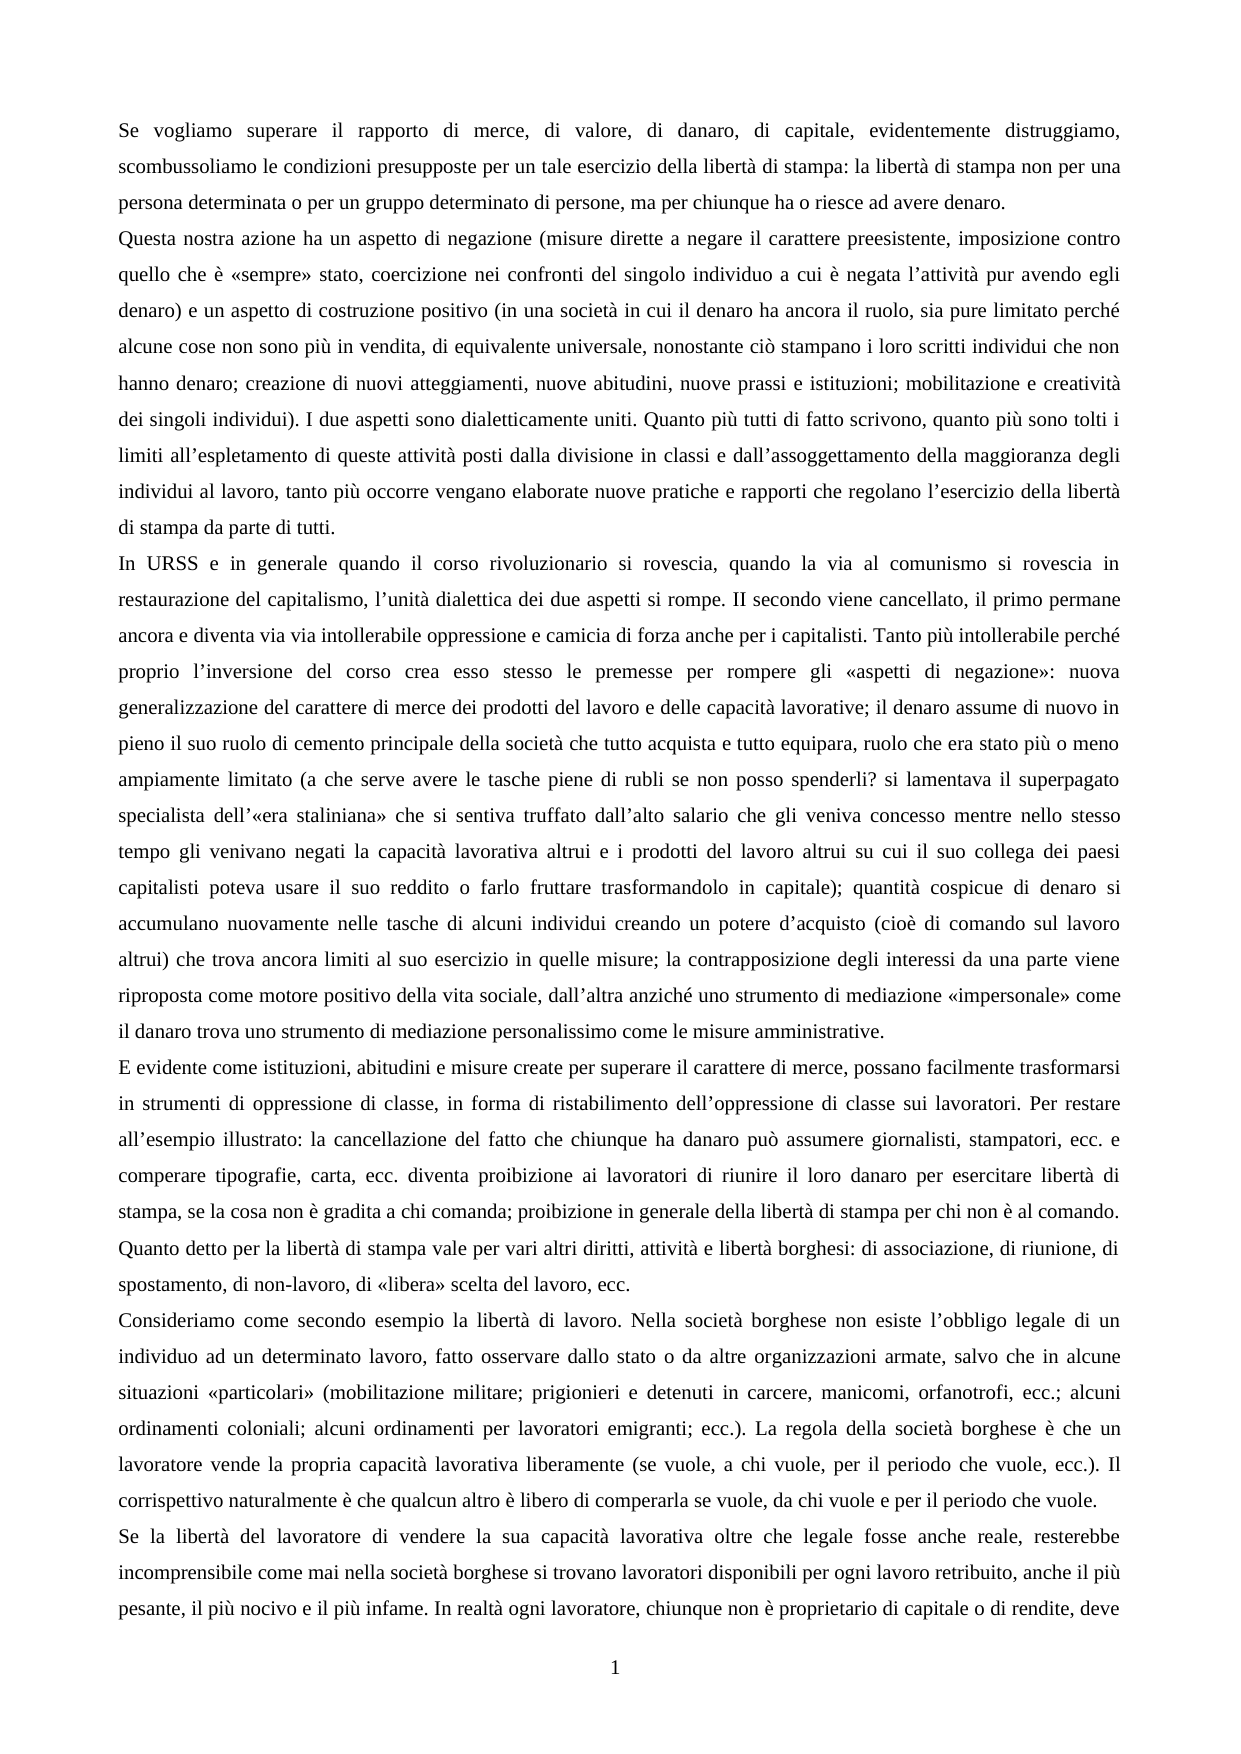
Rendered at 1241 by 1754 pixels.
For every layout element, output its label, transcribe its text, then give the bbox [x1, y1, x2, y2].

text E evidente come istituzioni, abitudini e misure create per superare il carattere di merce, possano facilmente trasformarsi in strumenti di oppressione di classe, in forma di ristabilimento dell’oppressione di classe sui lavoratori. Per restare all’esempio illustrato: la cancellazione del fatto che chiunque ha danaro può assumere giornalisti, stampatori, ecc. e comperare tipografie, carta, ecc. diventa proibizione ai lavoratori di riunire il loro danaro per esercitare libertà di stampa, se la cosa non è gradita a chi comanda; proibizione in generale della libertà di stampa per chi non è al comando. [118, 1055, 1122, 1223]
text In URSS e in generale quando il corso rivoluzionario si rovescia, quando la via al comunismo si rovescia in restaurazione del capitalismo, l’unità dialettica dei due aspetti si rompe. II secondo viene cancellato, il primo permane ancora e diventa via via intollerabile oppressione e camicia di forza anche per i capitalisti. Tanto più intollerabile perché proprio l’inversione del corso crea esso stesso le premesse per rompere gli «aspetti di negazione»: nuova generalizzazione del carattere di merce dei prodotti del lavoro e delle capacità lavorative; il denaro assume di nuovo in pieno il suo ruolo di cemento principale della società che tutto acquista e tutto equipara, ruolo che era stato più o meno ampiamente limitato (a che serve avere le tasche piene di rubli se non posso spenderli? si lamentava il superpagato specialista dell’«era staliniana» che si sentiva truffato dall’alto salario che gli veniva concesso mentre nello stesso tempo gli venivano negati la capacità lavorativa altrui e i prodotti del lavoro altrui su cui il suo collega dei paesi capitalisti poteva usare il suo reddito o farlo fruttare trasformandolo in capitale); quantità cospicue di denaro si accumulano nuovamente nelle tasche di alcuni individui creando un potere d’acquisto (cioè di comando sul lavoro altrui) che trova ancora limiti al suo esercizio in quelle misure; la contrapposizione degli interessi da una parte viene riproposta come motore positivo della vita sociale, dall’altra anziché uno strumento di mediazione «impersonale» come il danaro trova uno strumento di mediazione personalissimo come le misure amministrative. [118, 551, 1122, 1043]
text Questa nostra azione ha un aspetto di negazione (misure dirette a negare il carattere preesistente, imposizione contro quello che è «sempre» stato, coercizione nei confronti del singolo individuo a cui è negata l’attività pur avendo egli denaro) e un aspetto di costruzione positivo (in una società in cui il denaro ha ancora il ruolo, sia pure limitato perché alcune cose non sono più in vendita, di equivalente universale, nonostante ciò stampano i loro scritti individui che non hanno denaro; creazione di nuovi atteggiamenti, nuove abitudini, nuove prassi e istituzioni; mobilitazione e creatività dei singoli individui). I due aspetti sono dialetticamente uniti. Quanto più tutti di fatto scrivono, quanto più sono tolti i limiti all’espletamento di queste attività posti dalla divisione in classi e dall’assoggettamento della maggioranza degli individui al lavoro, tanto più occorre vengano elaborate nuove pratiche e rapporti che regolano l’esercizio della libertà di stampa da parte di tutti. [118, 226, 1122, 539]
text Consideriamo come secondo esempio la libertà di lavoro. Nella società borghese non esiste l’obbligo legale di un individuo ad un determinato lavoro, fatto osservare dallo stato o da altre organizzazioni armate, salvo che in alcune situazioni «particolari» (mobilitazione militare; prigionieri e detenuti in carcere, manicomi, orfanotrofi, ecc.; alcuni ordinamenti coloniali; alcuni ordinamenti per lavoratori emigranti; ecc.). La regola della società borghese è che un lavoratore vende la propria capacità lavorativa liberamente (se vuole, a chi vuole, per il periodo che vuole, ecc.). Il corrispettivo naturalmente è che qualcun altro è libero di comperarla se vuole, da chi vuole e per il periodo che vuole. [118, 1307, 1122, 1512]
text Se vogliamo superare il rapporto di merce, di valore, di danaro, di capitale, evidentemente distruggiamo, scombussoliamo le condizioni presupposte per un tale esercizio della libertà di stampa: la libertà di stampa non per una persona determinata o per un gruppo determinato di persone, ma per chiunque ha o riesce ad avere denaro. [118, 118, 1122, 214]
text Quanto detto per la libertà di stampa vale per vari altri diritti, attività e libertà borghesi: di associazione, di riunione, di spostamento, di non-lavoro, di «libera» scelta del lavoro, ecc. [118, 1235, 1122, 1296]
text Se la libertà del lavoratore di vendere la sua capacità lavorativa oltre che legale fosse anche reale, resterebbe incomprensibile come mai nella società borghese si trovano lavoratori disponibili per ogni lavoro retribuito, anche il più pesante, il più nocivo e il più infame. In realtà ogni lavoratore, chiunque non è proprietario di capitale o di rendite, deve [118, 1524, 1122, 1620]
